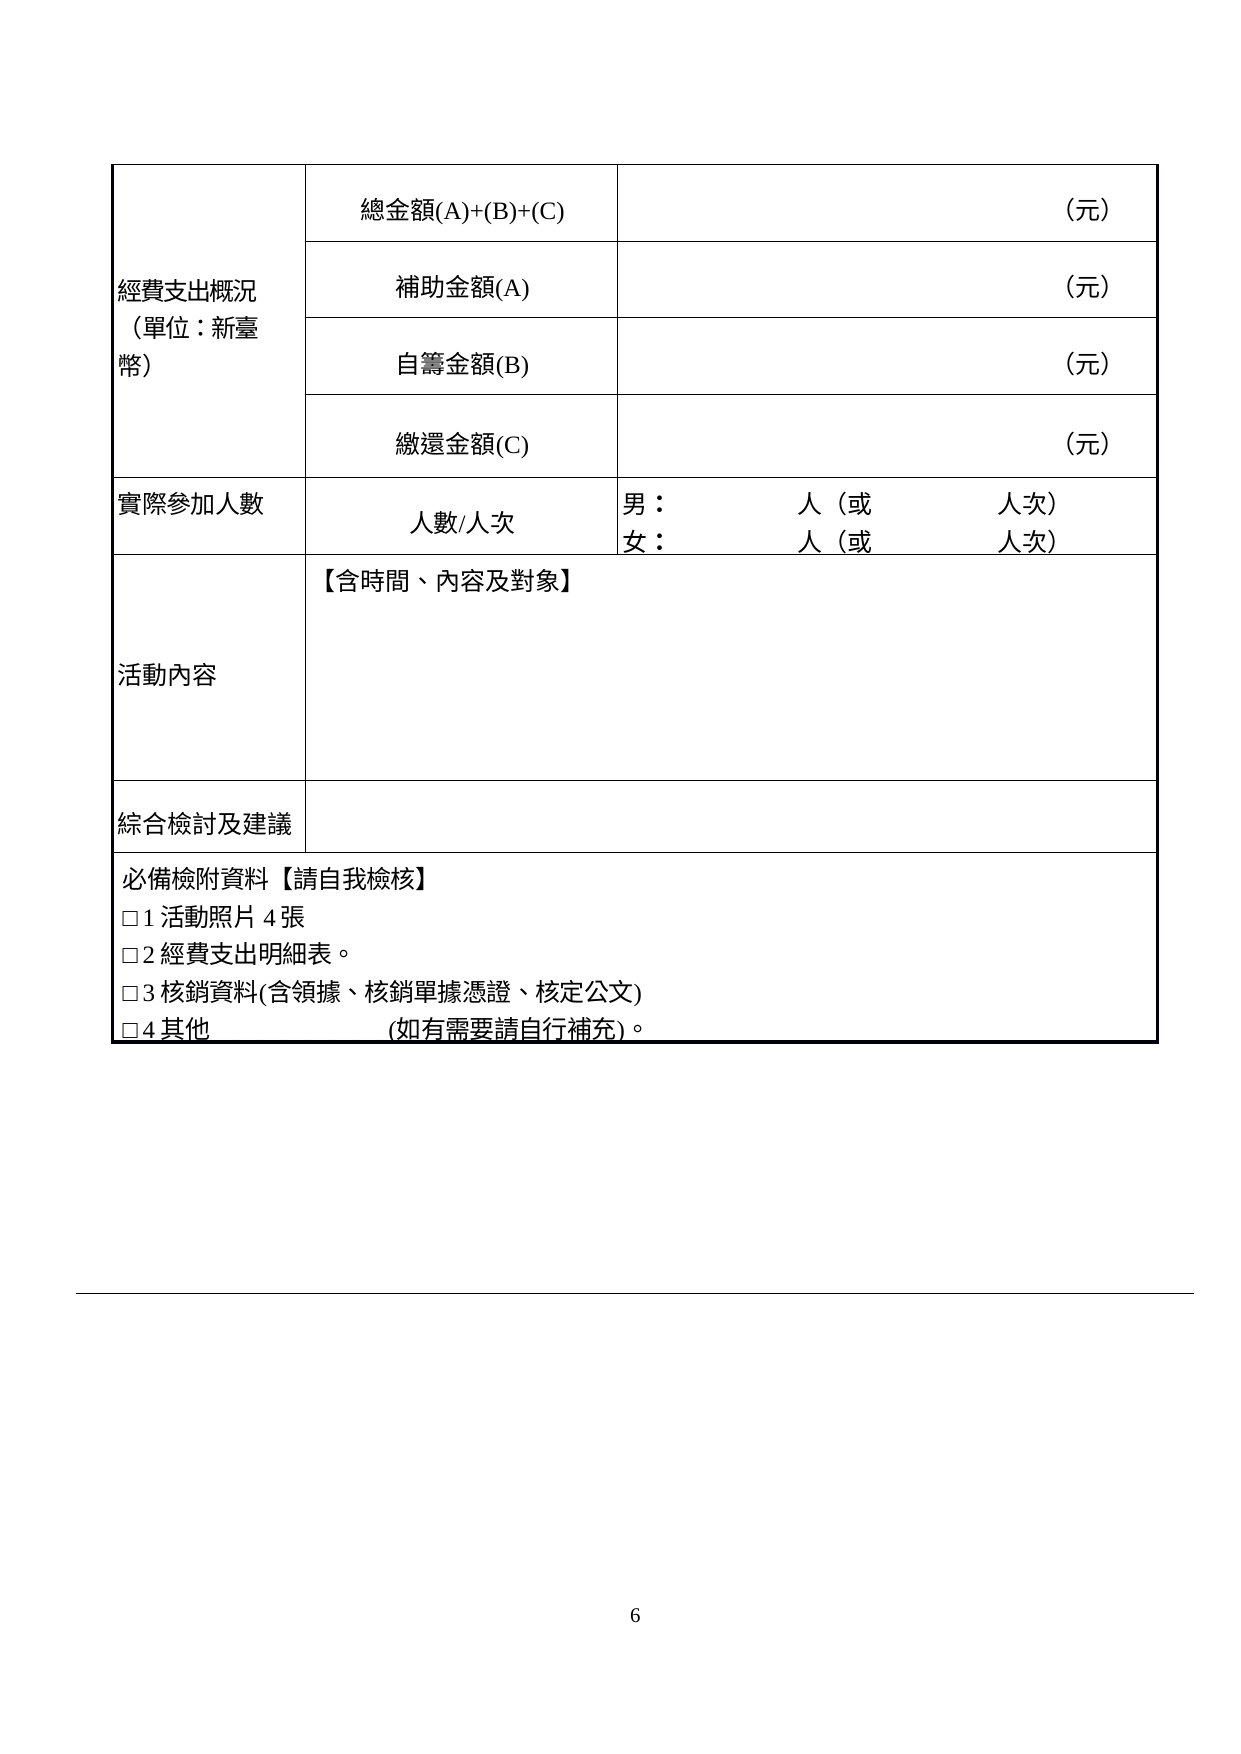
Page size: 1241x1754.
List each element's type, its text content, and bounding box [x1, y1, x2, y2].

table_cell [790, 853, 1156, 1040]
table_cell [306, 781, 1156, 852]
table_cell 綜合檢討及建議 [114, 781, 305, 852]
table_cell 【含時間、內容及對象】 [306, 555, 1156, 780]
table_cell 必備檢附資料【請自我檢核】 □ 1活動照片4張 □ 2 經費支出明細表。 □ 3 核銷資料(含領據、核銷單據憑證、核定公文) □ 4 其他_______________(如有需要請自行補充)。 [114, 853, 789, 1040]
table_cell （元） [618, 165, 1156, 241]
table_cell 實際參加人數 [114, 478, 305, 554]
table_header [76, 1231, 1194, 1292]
table_cell （元） [618, 395, 1156, 477]
table_cell 自籌金額(B) [306, 318, 617, 394]
table_cell 經費支出概況 （單位：新臺幣） [114, 165, 305, 477]
table_cell 男： 人（或 人次） 女： 人（或 人次） [618, 478, 1156, 554]
table_cell 活動內容 [114, 555, 305, 780]
table_cell （元） [618, 242, 1156, 317]
table_cell 人數/人次 [306, 478, 617, 554]
table_cell （元） [618, 318, 1156, 394]
table_cell 總金額(A)+(B)+(C) [306, 165, 617, 241]
table_cell 繳還金額(C) [306, 395, 617, 477]
table_cell 補助金額(A) [306, 242, 617, 317]
